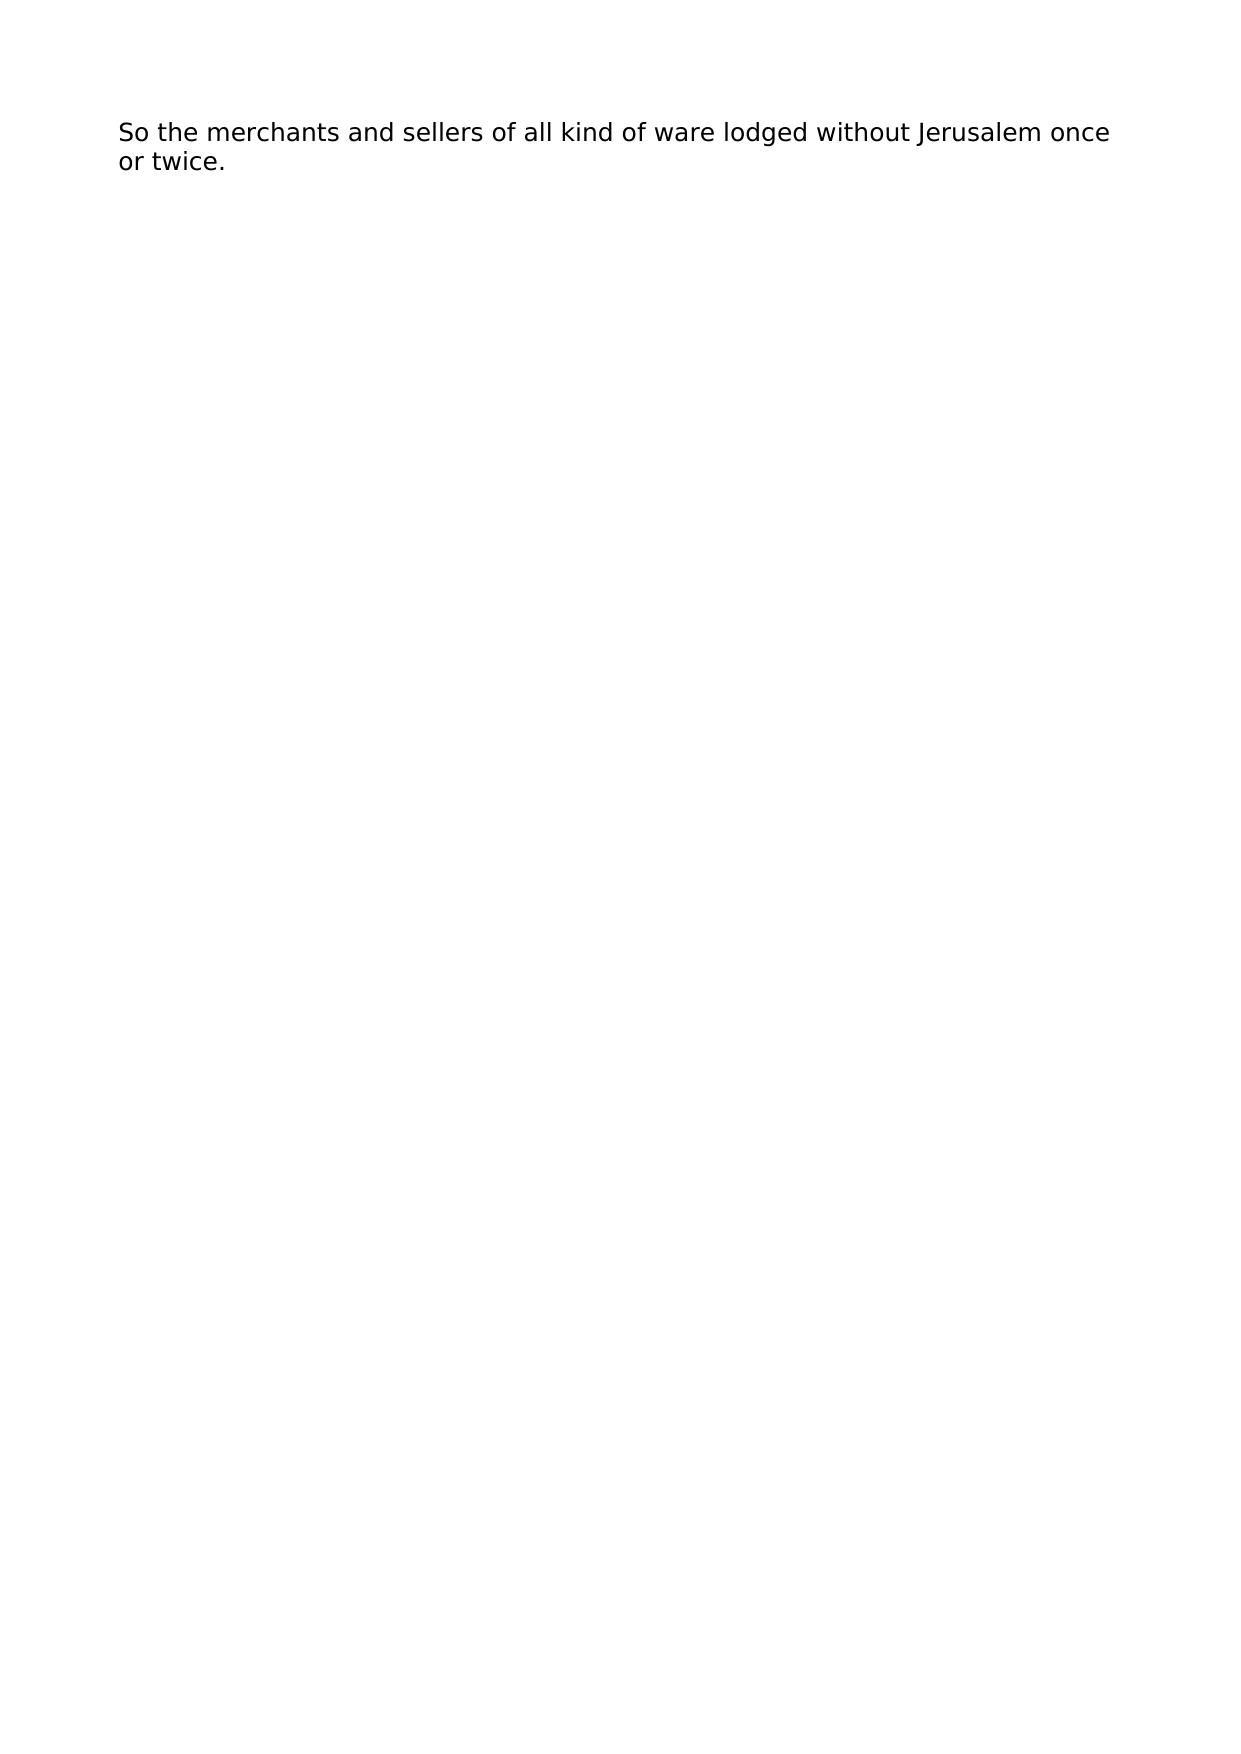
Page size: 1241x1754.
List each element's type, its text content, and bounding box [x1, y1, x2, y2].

text So the merchants and sellers of all kind of ware lodged without Jerusalem once or twice. [118, 118, 1122, 176]
